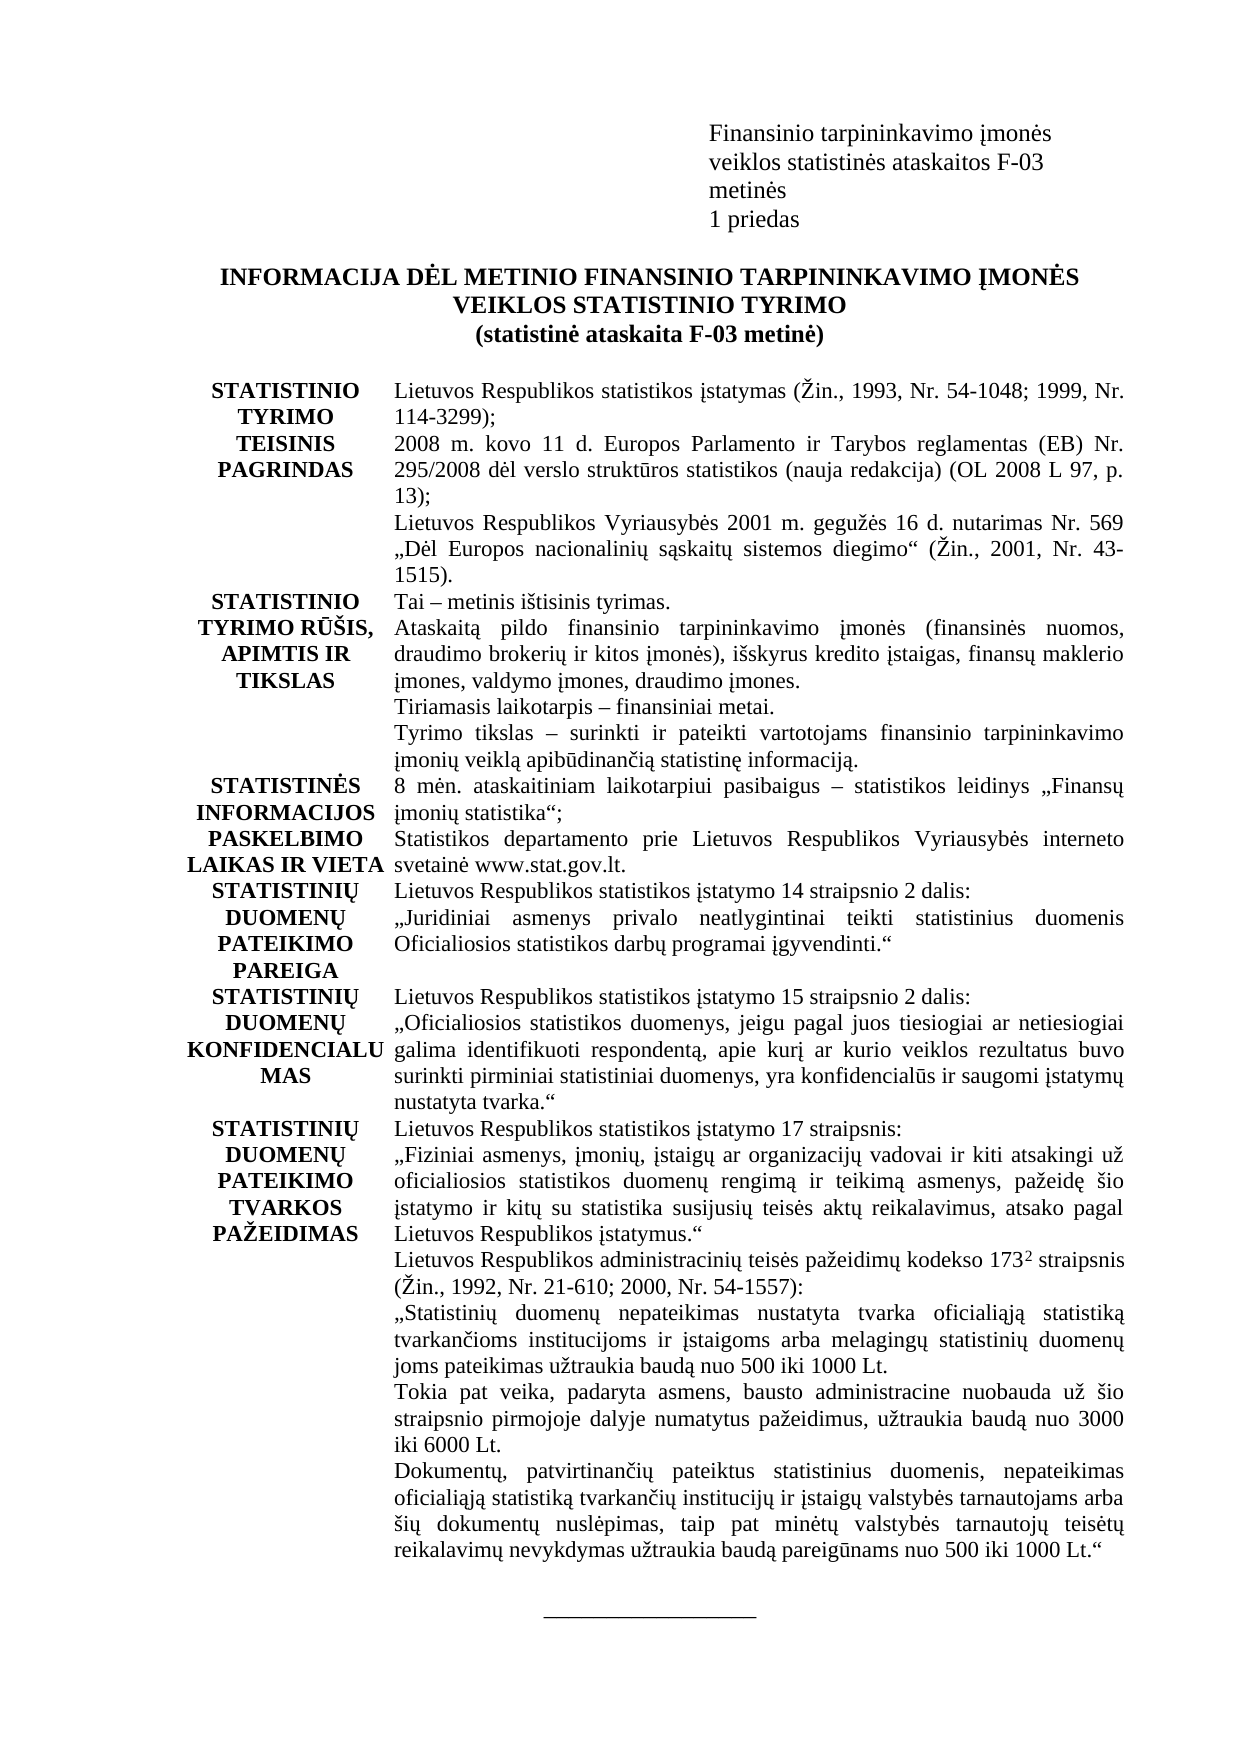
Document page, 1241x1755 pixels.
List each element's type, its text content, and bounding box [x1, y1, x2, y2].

table_header STATISTINIO TYRIMO TEISINIS PAGRINDAS [181, 377, 390, 588]
table_cell STATISTINIŲ DUOMENŲ PATEIKIMO TVARKOS PAŽEIDIMAS [181, 1115, 390, 1563]
table_cell STATISTINIO TYRIMO RŪŠIS, APIMTIS IR TIKSLAS [181, 588, 390, 772]
text _________________ [177, 1592, 1122, 1620]
text metinės [177, 176, 1122, 204]
text veiklos statistinės ataskaitos F-03 [177, 147, 1122, 176]
table_cell STATISTINIŲ DUOMENŲ KONFIDENCIALUMAS [181, 983, 390, 1115]
text (statistinė ataskaita F-03 metinė) [177, 319, 1122, 348]
table_cell Lietuvos Respublikos statistikos įstatymo 14 straipsnio 2 dalis: „Juridiniai asmenys privalo neatlygintinai teikti statistinius duomenis Oficialiosios statistikos darbų programai įgyvendinti.“ [390, 878, 1129, 983]
text Finansinio tarpininkavimo įmonės [177, 118, 1122, 147]
text 1 priedas [177, 204, 1122, 233]
text INFORMACIJA DĖL METINIO FINANSINIO TARPININKAVIMO ĮMONĖS VEIKLOS STATISTINIO TYRIMO [177, 262, 1122, 319]
